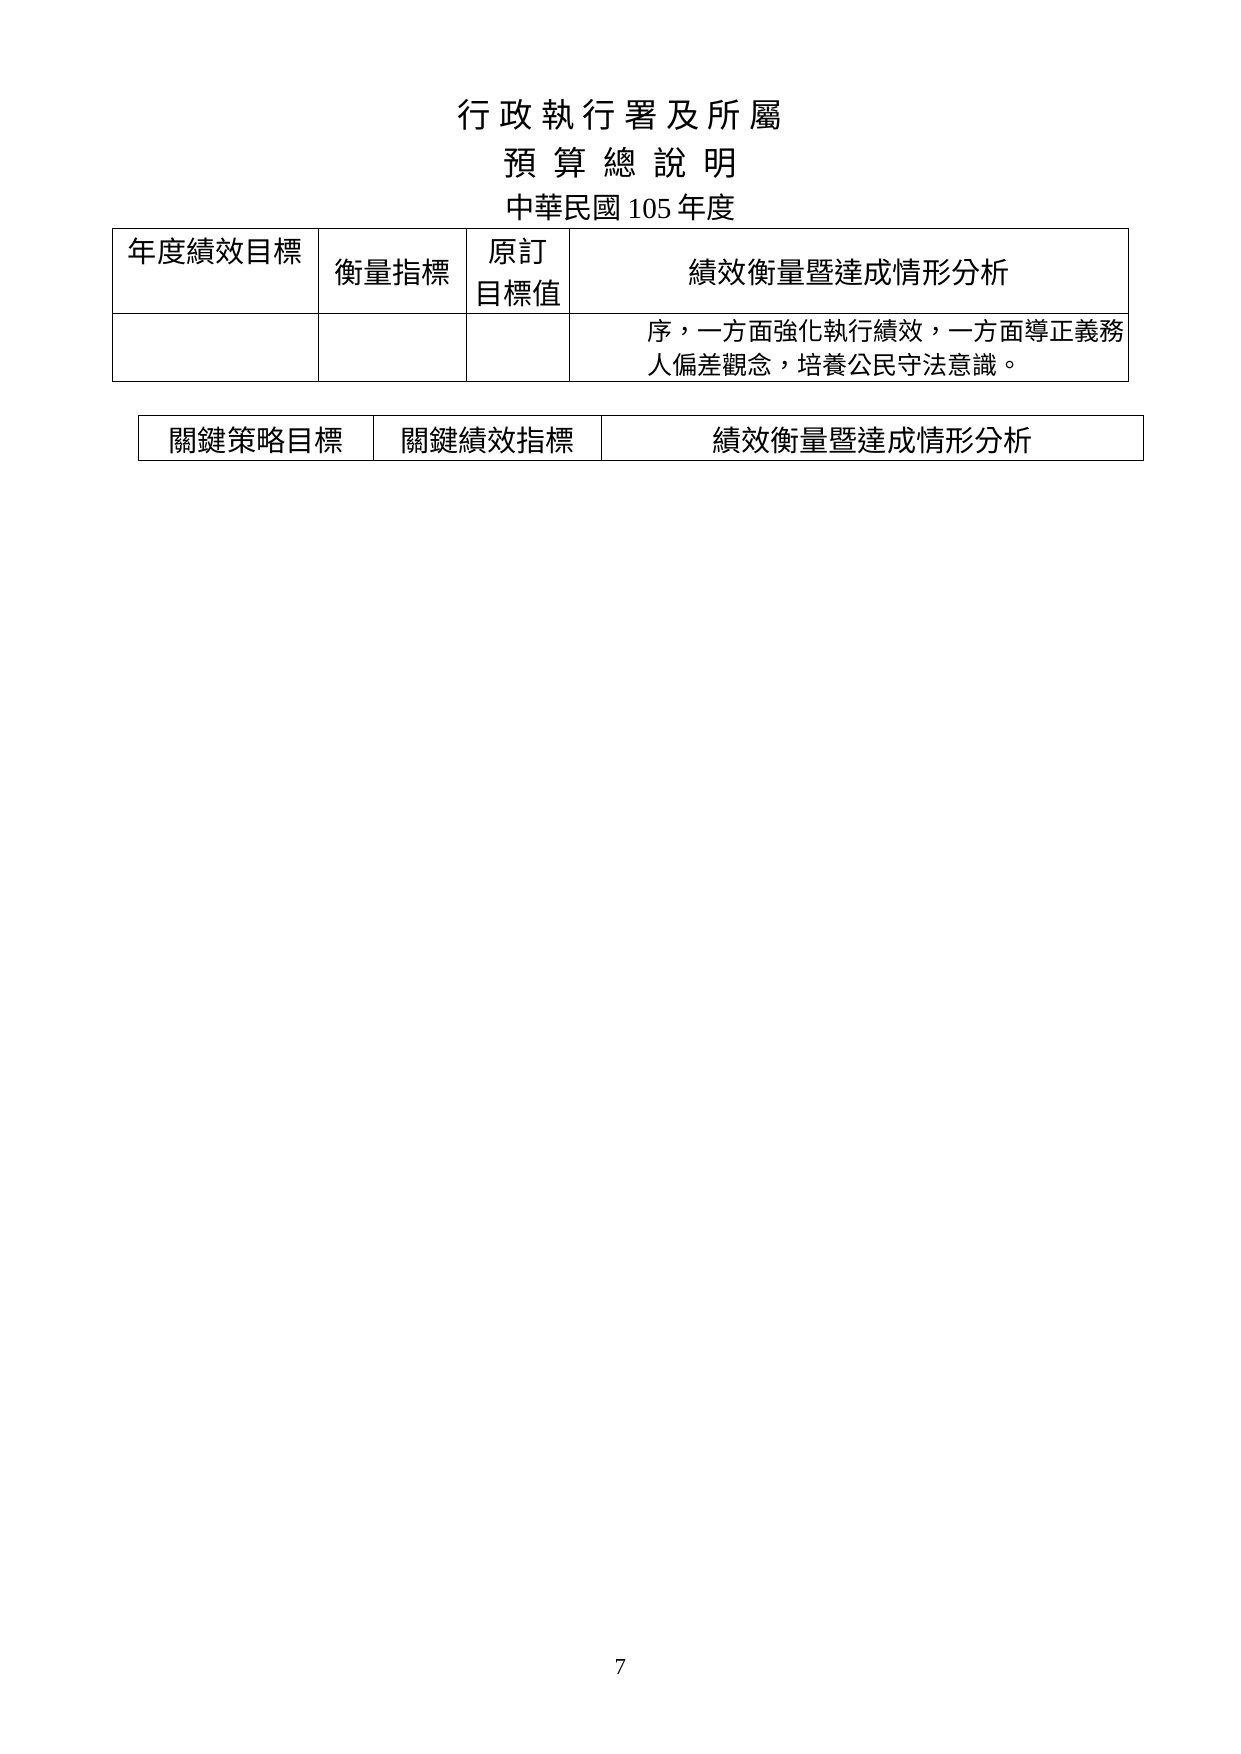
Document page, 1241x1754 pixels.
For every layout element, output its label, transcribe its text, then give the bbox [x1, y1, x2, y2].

table_header 原訂 目標值 [467, 229, 569, 313]
table_cell 序，一方面強化執行績效，一方面導正義務人偏差觀念，培養公民守法意識。 [570, 314, 1128, 381]
table_cell [113, 314, 318, 381]
table_header 績效衡量暨達成情形分析 [570, 229, 1128, 313]
table_header 績效衡量暨達成情形分析 [602, 416, 1143, 460]
table_cell [467, 314, 569, 381]
table_header 關鍵績效指標 [374, 416, 601, 460]
table_header 年度績效目標 [113, 229, 318, 313]
table_header 衡量指標 [319, 229, 466, 313]
table_cell [319, 314, 466, 381]
table_header 關鍵策略目標 [139, 416, 373, 460]
